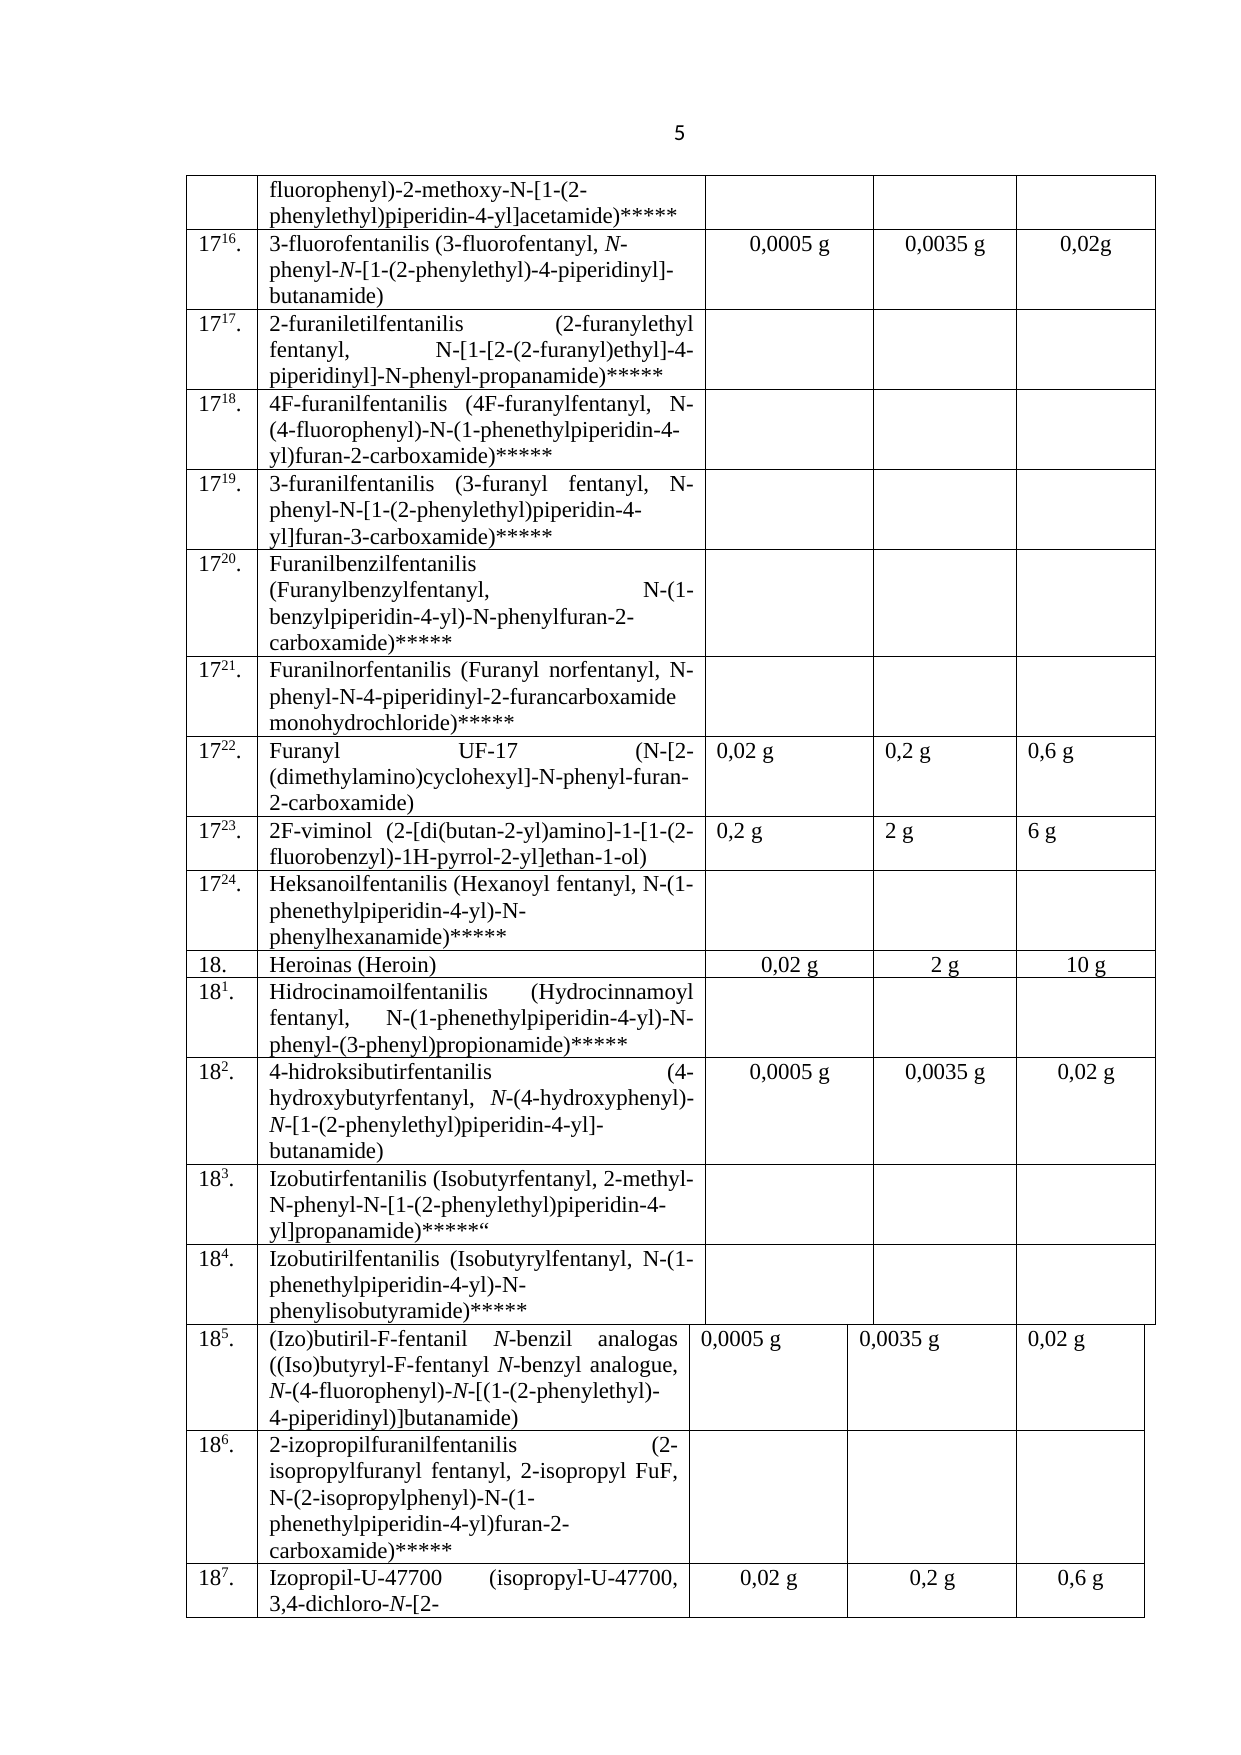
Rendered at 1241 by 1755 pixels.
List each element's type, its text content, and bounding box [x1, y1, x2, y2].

table_cell [874, 310, 1016, 389]
table_cell 182. [187, 1058, 257, 1163]
table_cell Furanyl UF-17 (N-[2-(dimethylamino)cyclohexyl]-N-phenyl-furan-2-carboxamide) [258, 737, 705, 816]
table_cell [1017, 1431, 1144, 1563]
table_cell 0,2 g [706, 817, 873, 869]
table_cell Izobutirfentanilis (Isobutyrfentanyl, 2-methyl-N-phenyl-N-[1-(2-phenylethyl)piperidin-4-yl]propanamide)*****“ [258, 1165, 705, 1244]
table_cell [706, 176, 873, 229]
table_cell Izopropil-U-47700 (isopropyl-U-47700, 3,4-dichloro-N-[2- [258, 1564, 689, 1617]
table_cell Furanilbenzilfentanilis (Furanylbenzylfentanyl, N-(1-benzylpiperidin-4-yl)-N-phenylfuran-2-carboxamide)***** [258, 550, 705, 656]
table_cell 0,0005 g [706, 1058, 873, 1163]
table_cell 1719. [187, 470, 257, 549]
table_cell [706, 1245, 873, 1324]
table_cell 0,02 g [1017, 1058, 1155, 1163]
table_cell 0,0005 g [706, 230, 873, 309]
table_cell 0,02 g [690, 1564, 847, 1617]
table_cell 2F-viminol (2-[di(butan-2-yl)amino]-1-[1-(2-fluorobenzyl)-1H-pyrrol-2-yl]ethan-1-ol) [258, 817, 705, 869]
table_cell 3-furanilfentanilis (3-furanyl fentanyl, N-phenyl-N-[1-(2-phenylethyl)piperidin-4-yl]furan-3-carboxamide)***** [258, 470, 705, 549]
table_cell [874, 390, 1016, 469]
table_cell 1717. [187, 310, 257, 389]
table_cell [1145, 1563, 1155, 1617]
table_cell 0,0035 g [848, 1325, 1016, 1430]
table_cell 0,0005 g [690, 1325, 847, 1430]
table_cell (Izo)butiril-F-fentanil N-benzil analogas ((Iso)butyryl-F-fentanyl N-benzyl analogue, N-(4-fluorophenyl)-N-[(1-(2-phenylethyl)-4-piperidinyl)]butanamide) [258, 1325, 689, 1430]
table_cell [706, 470, 873, 549]
table_cell 184. [187, 1245, 257, 1324]
table_cell 2 g [874, 817, 1016, 869]
table_cell 1723. [187, 817, 257, 869]
table_cell [690, 1431, 847, 1563]
table_cell [187, 176, 257, 229]
table_cell 186. [187, 1431, 257, 1563]
table_cell [874, 978, 1016, 1057]
table_cell [1145, 1325, 1155, 1430]
table_cell 2-izopropilfuranilfentanilis (2-isopropylfuranyl fentanyl, 2-isopropyl FuF, N-(2-isopropylphenyl)-N-(1-phenethylpiperidin-4-yl)furan-2-carboxamide)***** [258, 1431, 689, 1563]
table_cell [1017, 470, 1155, 549]
table_cell Furanilnorfentanilis (Furanyl norfentanyl, N-phenyl-N-4-piperidinyl-2-furancarboxamide monohydrochloride)***** [258, 657, 705, 736]
table_cell [706, 1165, 873, 1244]
table_cell [848, 1431, 1016, 1563]
table_cell [874, 657, 1016, 736]
table_cell [1017, 390, 1155, 469]
table_cell Hidrocinamoilfentanilis (Hydrocinnamoyl fentanyl, N-(1-phenethylpiperidin-4-yl)-N-phenyl-(3-phenyl)propionamide)***** [258, 978, 705, 1057]
table_cell [706, 978, 873, 1057]
table_cell [706, 657, 873, 736]
table_cell 0,02 g [1017, 1325, 1144, 1430]
table_cell 3-fluorofentanilis (3-fluorofentanyl, N-phenyl-N-[1-(2-phenylethyl)-4-piperidinyl]-butanamide) [258, 230, 705, 309]
table_cell [1145, 1430, 1155, 1563]
table_cell [1017, 1165, 1155, 1244]
table_cell 1716. [187, 230, 257, 309]
table_cell 6 g [1017, 817, 1155, 869]
table_cell 18. [187, 951, 257, 977]
table_cell [874, 1165, 1016, 1244]
table_cell [706, 550, 873, 656]
table_cell [1017, 978, 1155, 1057]
table_cell [1017, 550, 1155, 656]
table_cell 185. [187, 1325, 257, 1430]
table_cell 1721. [187, 657, 257, 736]
table_cell 0,0035 g [874, 230, 1016, 309]
table_cell 0,02g [1017, 230, 1155, 309]
table_cell 1718. [187, 390, 257, 469]
table_cell 1722. [187, 737, 257, 816]
table_cell Izobutirilfentanilis (Isobutyrylfentanyl, N-(1-phenethylpiperidin-4-yl)-N- phenylisobutyramide)***** [258, 1245, 705, 1324]
table_cell [1017, 1245, 1155, 1324]
table_cell 2 g [874, 951, 1016, 977]
table_cell 0,2 g [874, 737, 1016, 816]
table_cell 10 g [1017, 951, 1155, 977]
table_cell [874, 871, 1016, 949]
table_cell [706, 390, 873, 469]
table_cell [1017, 657, 1155, 736]
table_cell [1017, 176, 1155, 229]
table_cell 187. [187, 1564, 257, 1617]
table_cell [874, 470, 1016, 549]
table_cell 0,6 g [1017, 737, 1155, 816]
table_cell 183. [187, 1165, 257, 1244]
table_cell [1017, 310, 1155, 389]
table_cell fluorophenyl)-2-methoxy-N-[1-(2-phenylethyl)piperidin-4-yl]acetamide)***** [258, 176, 705, 229]
table_cell 1724. [187, 871, 257, 949]
table_cell Heroinas (Heroin) [258, 951, 705, 977]
table_cell 0,02 g [706, 737, 873, 816]
table_cell [874, 1245, 1016, 1324]
table_cell [706, 871, 873, 949]
table_cell [874, 550, 1016, 656]
table_cell 0,2 g [848, 1564, 1016, 1617]
table_cell 0,0035 g [874, 1058, 1016, 1163]
table_cell [874, 176, 1016, 229]
table_cell 2-furaniletilfentanilis (2-furanylethyl fentanyl, N-[1-[2-(2-furanyl)ethyl]-4-piperidinyl]-N-phenyl-propanamide)***** [258, 310, 705, 389]
table_cell 4F-furanilfentanilis (4F-furanylfentanyl, N-(4-fluorophenyl)-N-(1-phenethylpiperidin-4-yl)furan-2-carboxamide)***** [258, 390, 705, 469]
table_cell 1720. [187, 550, 257, 656]
table_cell [706, 310, 873, 389]
table_cell 181. [187, 978, 257, 1057]
table_cell Heksanoilfentanilis (Hexanoyl fentanyl, N-(1-phenethylpiperidin-4-yl)-N-phenylhexanamide)***** [258, 871, 705, 949]
table_cell 0,6 g [1017, 1564, 1144, 1617]
table_cell 0,02 g [706, 951, 873, 977]
table_cell [1017, 871, 1155, 949]
table_cell 4-hidroksibutirfentanilis (4-hydroxybutyrfentanyl, N-(4-hydroxyphenyl)-N-[1-(2-phenylethyl)piperidin-4-yl]-butanamide) [258, 1058, 705, 1163]
